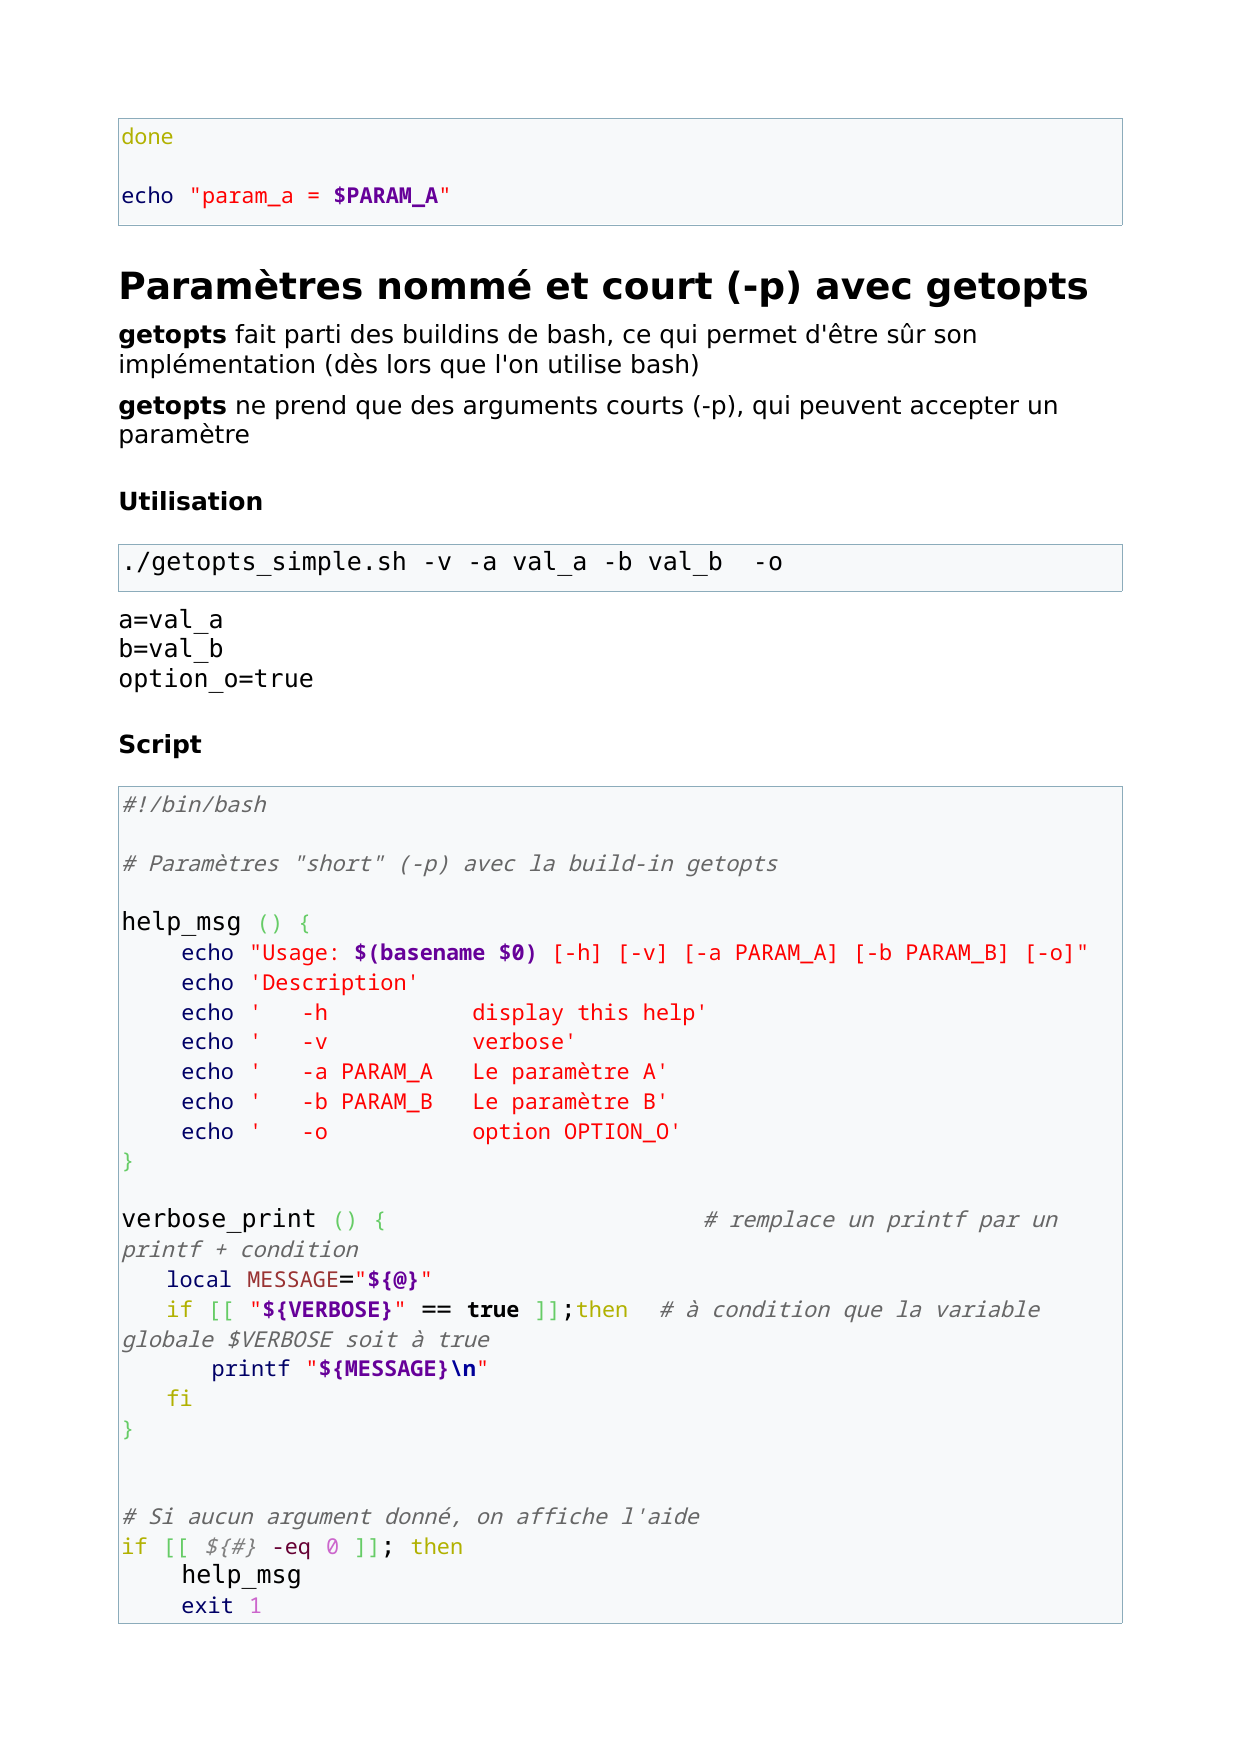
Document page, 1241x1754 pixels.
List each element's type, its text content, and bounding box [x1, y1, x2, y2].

table_header #!/bin/bash # Paramètres "short" (-p) avec la build-in getopts help_msg () { echo "Usage: $(basename $0) [-h] [-v] [-a PARAM_A] [-b PARAM_B] [-o]" echo 'Description' echo ' -h display this help' echo ' -v verbose' echo ' -a PARAM_A Le paramètre A' echo ' -b PARAM_B Le paramètre B' echo ' -o option OPTION_O' } verbose_print () { # remplace un printf par un printf + condition local MESSAGE="${@}" if [[ "${VERBOSE}" == true ]];then # à condition que la variable globale $VERBOSE soit à true printf "${MESSAGE}\n" fi } # Si aucun argument donné, on affiche l'aide if [[ ${#} -eq 0 ]]; then help_msg exit 1 [119, 787, 1122, 1623]
text a=val_a b=val_b option_o=true [118, 606, 1122, 693]
table_header done echo "param_a = $PARAM_A" [119, 119, 1122, 224]
subtitle Utilisation [118, 487, 1122, 516]
table_header ./getopts_simple.sh -v -a val_a -b val_b -o [119, 545, 1122, 591]
subtitle Script [118, 730, 1122, 759]
text getopts ne prend que des arguments courts (-p), qui peuvent accepter un paramètre [118, 391, 1122, 450]
subtitle Paramètres nommé et court (-p) avec getopts [118, 264, 1122, 308]
text getopts fait parti des buildins de bash, ce qui permet d'être sûr son implémentation (dès lors que l'on utilise bash) [118, 321, 1122, 379]
